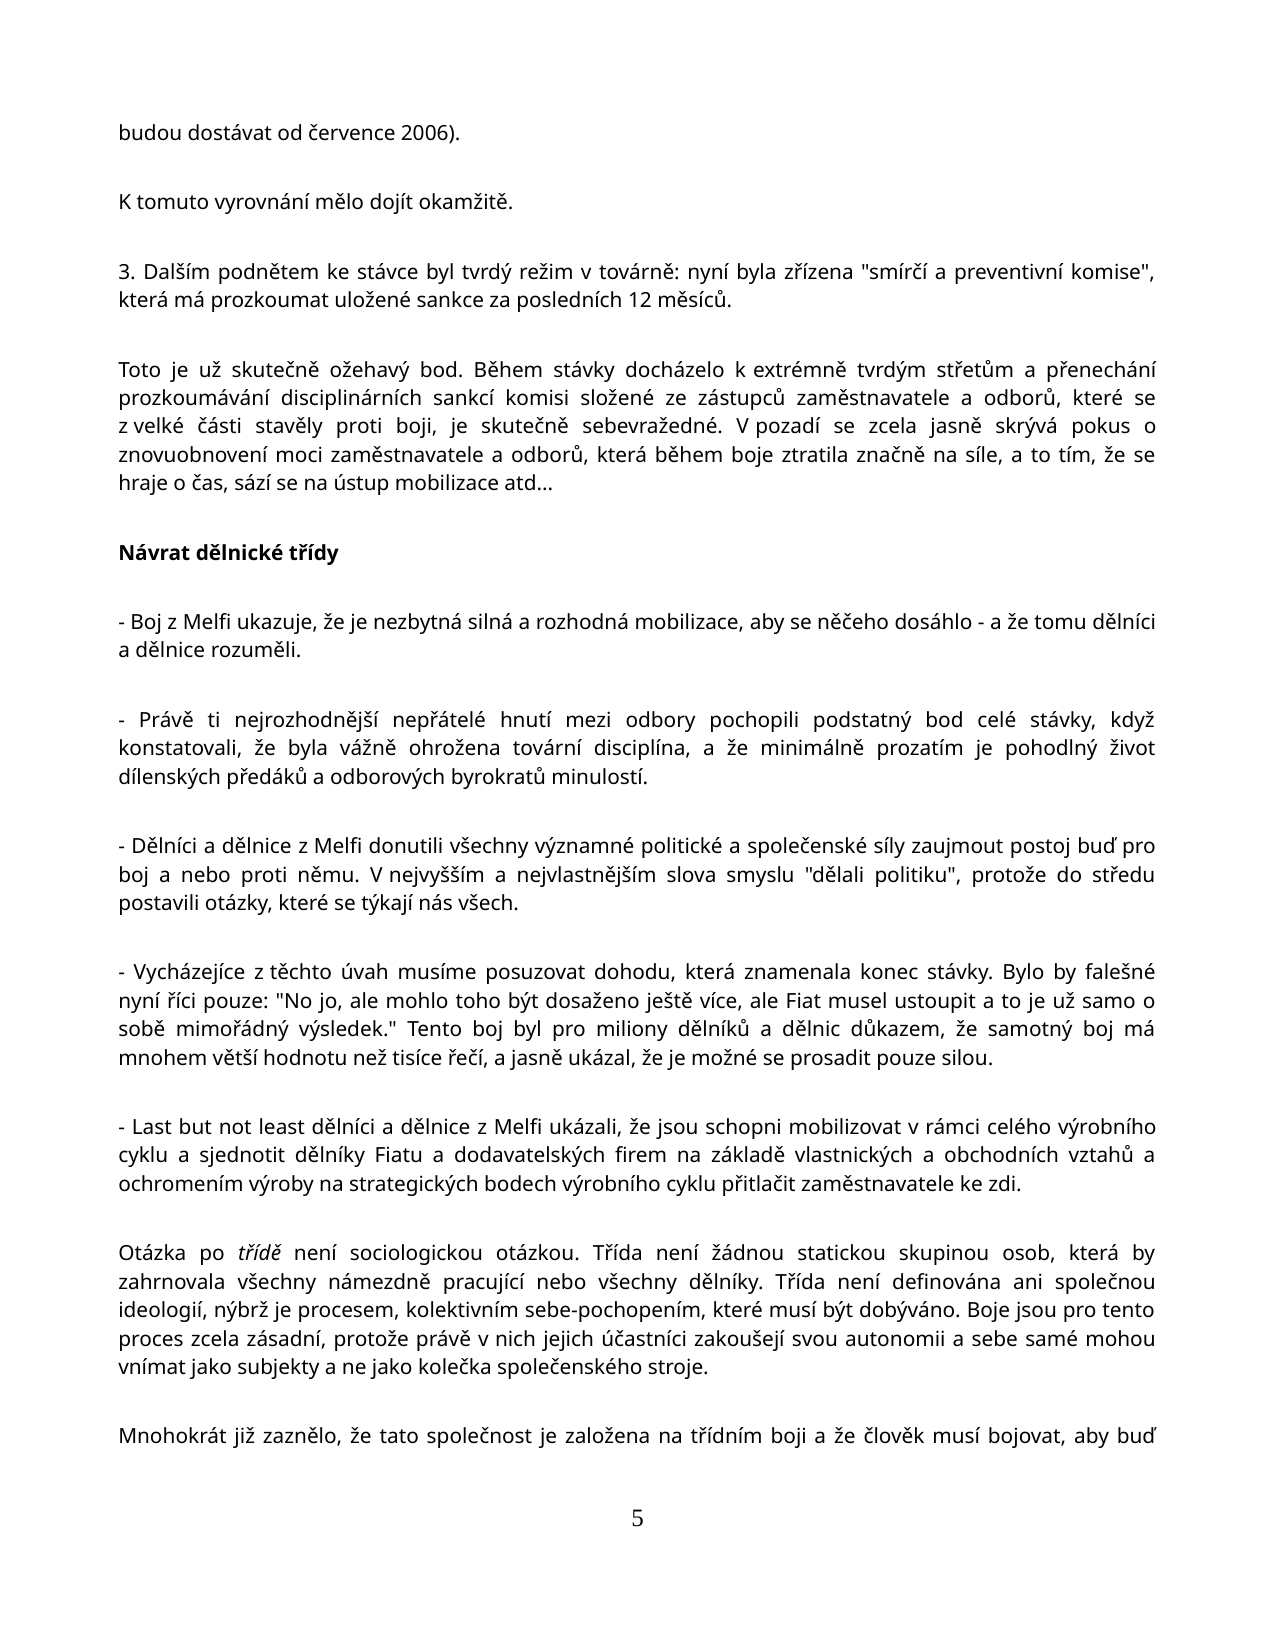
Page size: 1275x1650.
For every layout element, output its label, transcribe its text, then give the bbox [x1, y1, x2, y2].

text - Last but not least dělníci a dělnice z Melfi ukázali, že jsou schopni mobilizovat v rámci celého výrobního cyklu a sjednotit dělníky Fiatu a dodavatelských firem na základě vlastnických a obchodních vztahů a ochromením výroby na strategických bodech výrobního cyklu přitlačit zaměstnavatele ke zdi. [118, 1084, 1157, 1197]
text Mnohokrát již zaznělo, že tato společnost je založena na třídním boji a že člověk musí bojovat, aby buď [118, 1393, 1157, 1450]
text - Boj z Melfi ukazuje, že je nezbytná silná a rozhodná mobilizace, aby se něčeho dosáhlo - a že tomu dělníci a dělnice rozuměli. [118, 579, 1157, 664]
text Otázka po třídě není sociologickou otázkou. Třída není žádnou statickou skupinou osob, která by zahrnovala všechny námezdně pracující nebo všechny dělníky. Třída není definována ani společnou ideologií, nýbrž je procesem, kolektivním sebe-pochopením, které musí být dobýváno. Boje jsou pro tento proces zcela zásadní, protože právě v nich jejich účastníci zakoušejí svou autonomii a sebe samé mohou vnímat jako subjekty a ne jako kolečka společenského stroje. [118, 1210, 1157, 1381]
text budou dostávat od července 2006). [118, 118, 1157, 147]
text K tomuto vyrovnání mělo dojít okamžitě. [118, 159, 1157, 216]
text - Právě ti nejrozhodnější nepřátelé hnutí mezi odbory pochopili podstatný bod celé stávky, když konstatovali, že byla vážně ohrožena tovární disciplína, a že minimálně prozatím je pohodlný život dílenských předáků a odborových byrokratů minulostí. [118, 677, 1157, 790]
text - Vycházejíce z těchto úvah musíme posuzovat dohodu, která znamenala konec stávky. Bylo by falešné nyní říci pouze: "No jo, ale mohlo toho být dosaženo ještě více, ale Fiat musel ustoupit a to je už samo o sobě mimořádný výsledek." Tento boj byl pro miliony dělníků a dělnic důkazem, že samotný boj má mnohem větší hodnotu než tisíce řečí, a jasně ukázal, že je možné se prosadit pouze silou. [118, 929, 1157, 1071]
text Návrat dělnické třídy [118, 509, 1157, 566]
text 3. Dalším podnětem ke stávce byl tvrdý režim v továrně: nyní byla zřízena "smírčí a preventivní komise", která má prozkoumat uložené sankce za posledních 12 měsíců. [118, 228, 1157, 314]
text - Dělníci a dělnice z Melfi donutili všechny významné politické a společenské síly zaujmout postoj buď pro boj a nebo proti němu. V nejvyšším a nejvlastnějším slova smyslu "dělali politiku", protože do středu postavili otázky, které se týkají nás všech. [118, 803, 1157, 917]
text Toto je už skutečně ožehavý bod. Během stávky docházelo k extrémně tvrdým střetům a přenechání prozkoumávání disciplinárních sankcí komisi složené ze zástupců zaměstnavatele a odborů, které se z velké části stavěly proti boji, je skutečně sebevražedné. V pozadí se zcela jasně skrývá pokus o znovuobnovení moci zaměstnavatele a odborů, která během boje ztratila značně na síle, a to tím, že se hraje o čas, sází se na ústup mobilizace atd... [118, 326, 1157, 497]
